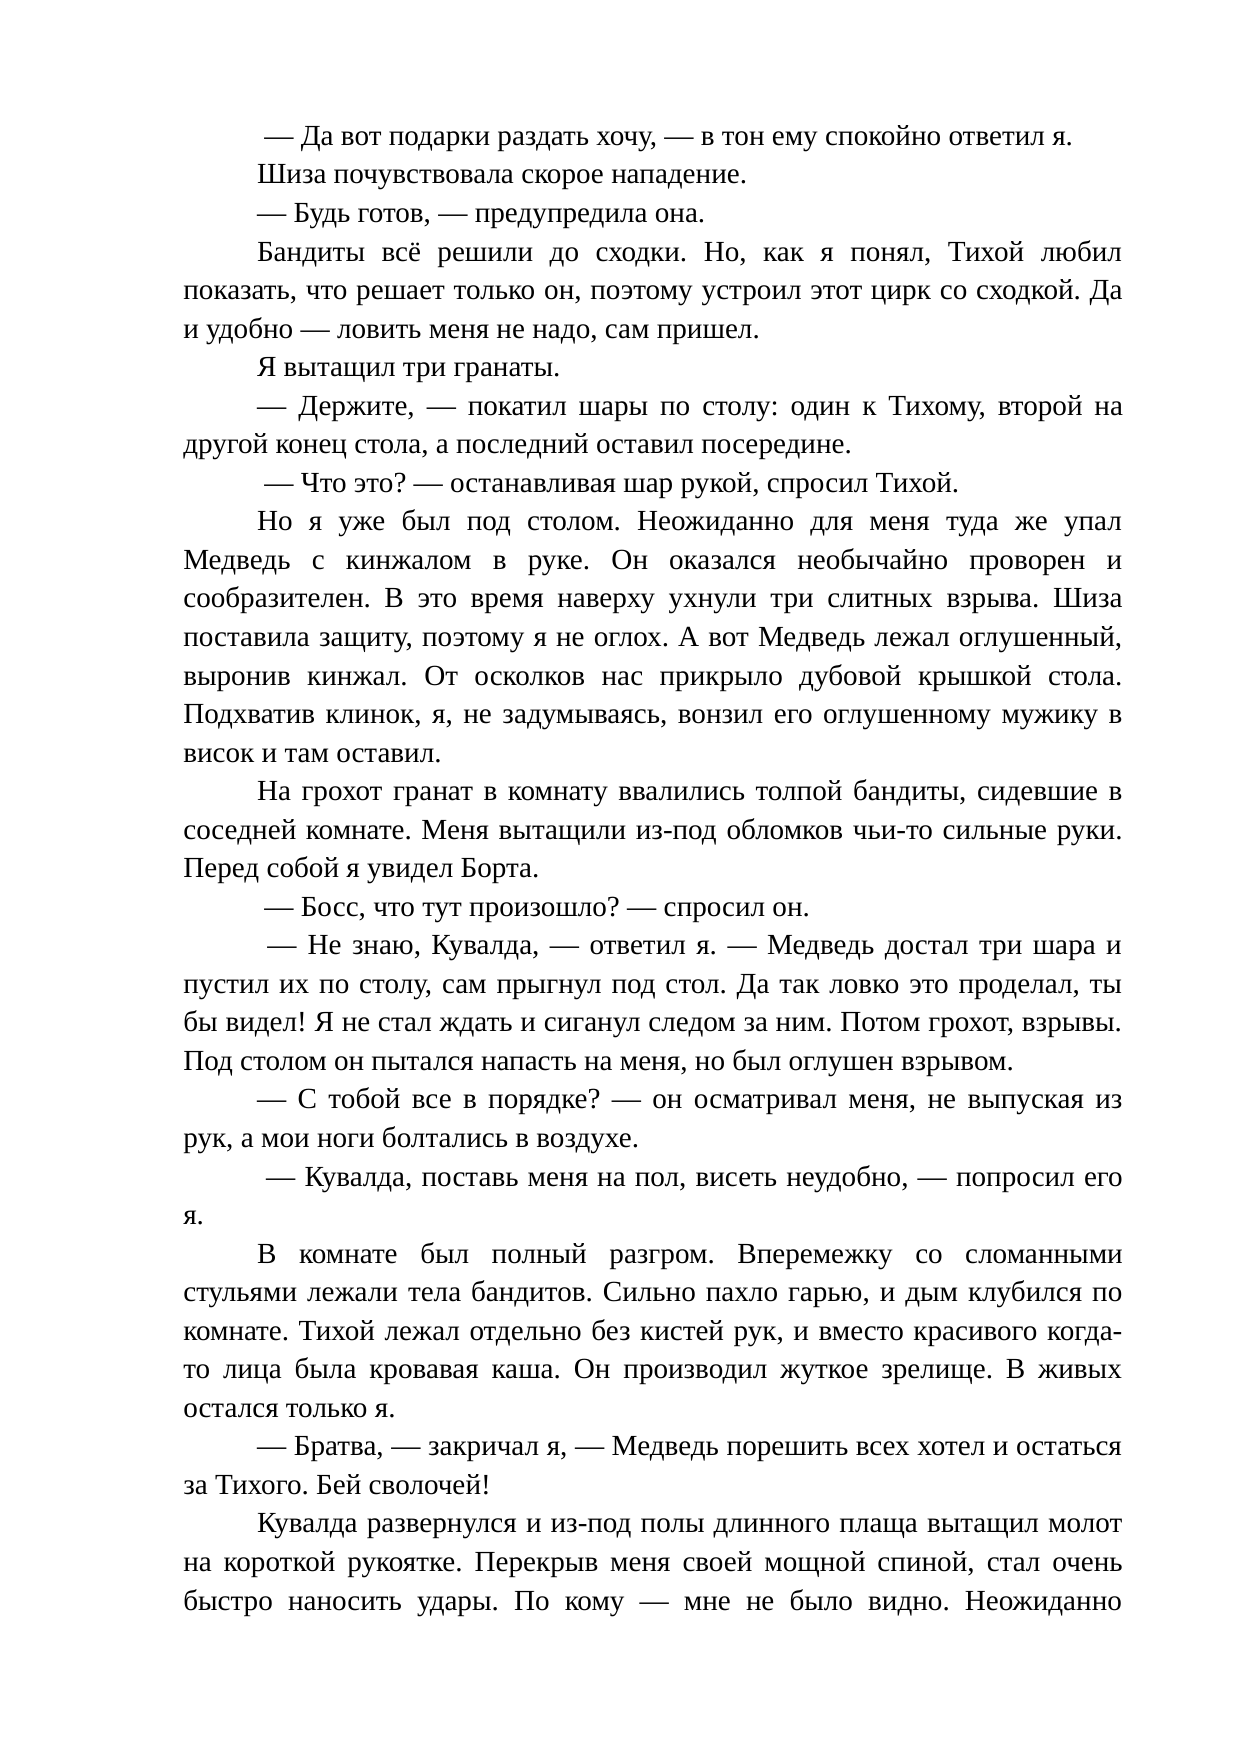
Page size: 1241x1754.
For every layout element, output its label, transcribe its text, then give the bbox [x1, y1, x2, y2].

text Кувалда развернулся и из-под полы длинного плаща вытащил молот на короткой рукоятке. Перекрыв меня своей мощной спиной, стал очень быстро наносить удары. По кому — мне не было видно. Неожиданно [183, 1506, 1123, 1616]
text Бандиты всё решили до сходки. Но, как я понял, Тихой любил показать, что решает только он, поэтому устроил этот цирк со сходкой. Да и удобно — ловить меня не надо, сам пришел. [183, 234, 1123, 344]
text Шиза почувствовала скорое нападение. [183, 157, 1123, 190]
text На грохот гранат в комнату ввалились толпой бандиты, сидевшие в соседней комнате. Меня вытащили из-под обломков чьи-то сильные руки. Перед собой я увидел Борта. [183, 773, 1123, 884]
text — Держите, — покатил шары по столу: один к Тихому, второй на другой конец стола, а последний оставил посередине. [183, 388, 1123, 460]
text — Не знаю, Кувалда, — ответил я. — Медведь достал три шара и пустил их по столу, сам прыгнул под стол. Да так ловко это проделал, ты бы видел! Я не стал ждать и сиганул следом за ним. Потом грохот, взрывы. Под столом он пытался напасть на меня, но был оглушен взрывом. [183, 927, 1123, 1077]
text — Да вот подарки раздать хочу, — в тон ему спокойно ответил я. [183, 118, 1123, 152]
text В комнате был полный разгром. Вперемежку со сломанными стульями лежали тела бандитов. Сильно пахло гарью, и дым клубился по комнате. Тихой лежал отдельно без кистей рук, и вместо красивого когда-то лица была кровавая каша. Он производил жуткое зрелище. В живых остался только я. [183, 1236, 1123, 1423]
text — Кувалда, поставь меня на пол, висеть неудобно, — попросил его я. [183, 1159, 1123, 1231]
text Я вытащил три гранаты. [183, 349, 1123, 383]
text — С тобой все в порядке? — он осматривал меня, не выпуская из рук, а мои ноги болтались в воздухе. [183, 1082, 1123, 1154]
text — Будь готов, — предупредила она. [183, 195, 1123, 229]
text — Что это? — останавливая шар рукой, спросил Тихой. [183, 465, 1123, 498]
text Но я уже был под столом. Неожиданно для меня туда же упал Медведь с кинжалом в руке. Он оказался необычайно проворен и сообразителен. В это время наверху ухнули три слитных взрыва. Шиза поставила защиту, поэтому я не оглох. А вот Медведь лежал оглушенный, выронив кинжал. От осколков нас прикрыло дубовой крышкой стола. Подхватив клинок, я, не задумываясь, вонзил его оглушенному мужику в висок и там оставил. [183, 503, 1123, 768]
text — Босс, что тут произошло? — спросил он. [183, 889, 1123, 922]
text — Братва, — закричал я, — Медведь порешить всех хотел и остаться за Тихого. Бей сволочей! [183, 1428, 1123, 1501]
